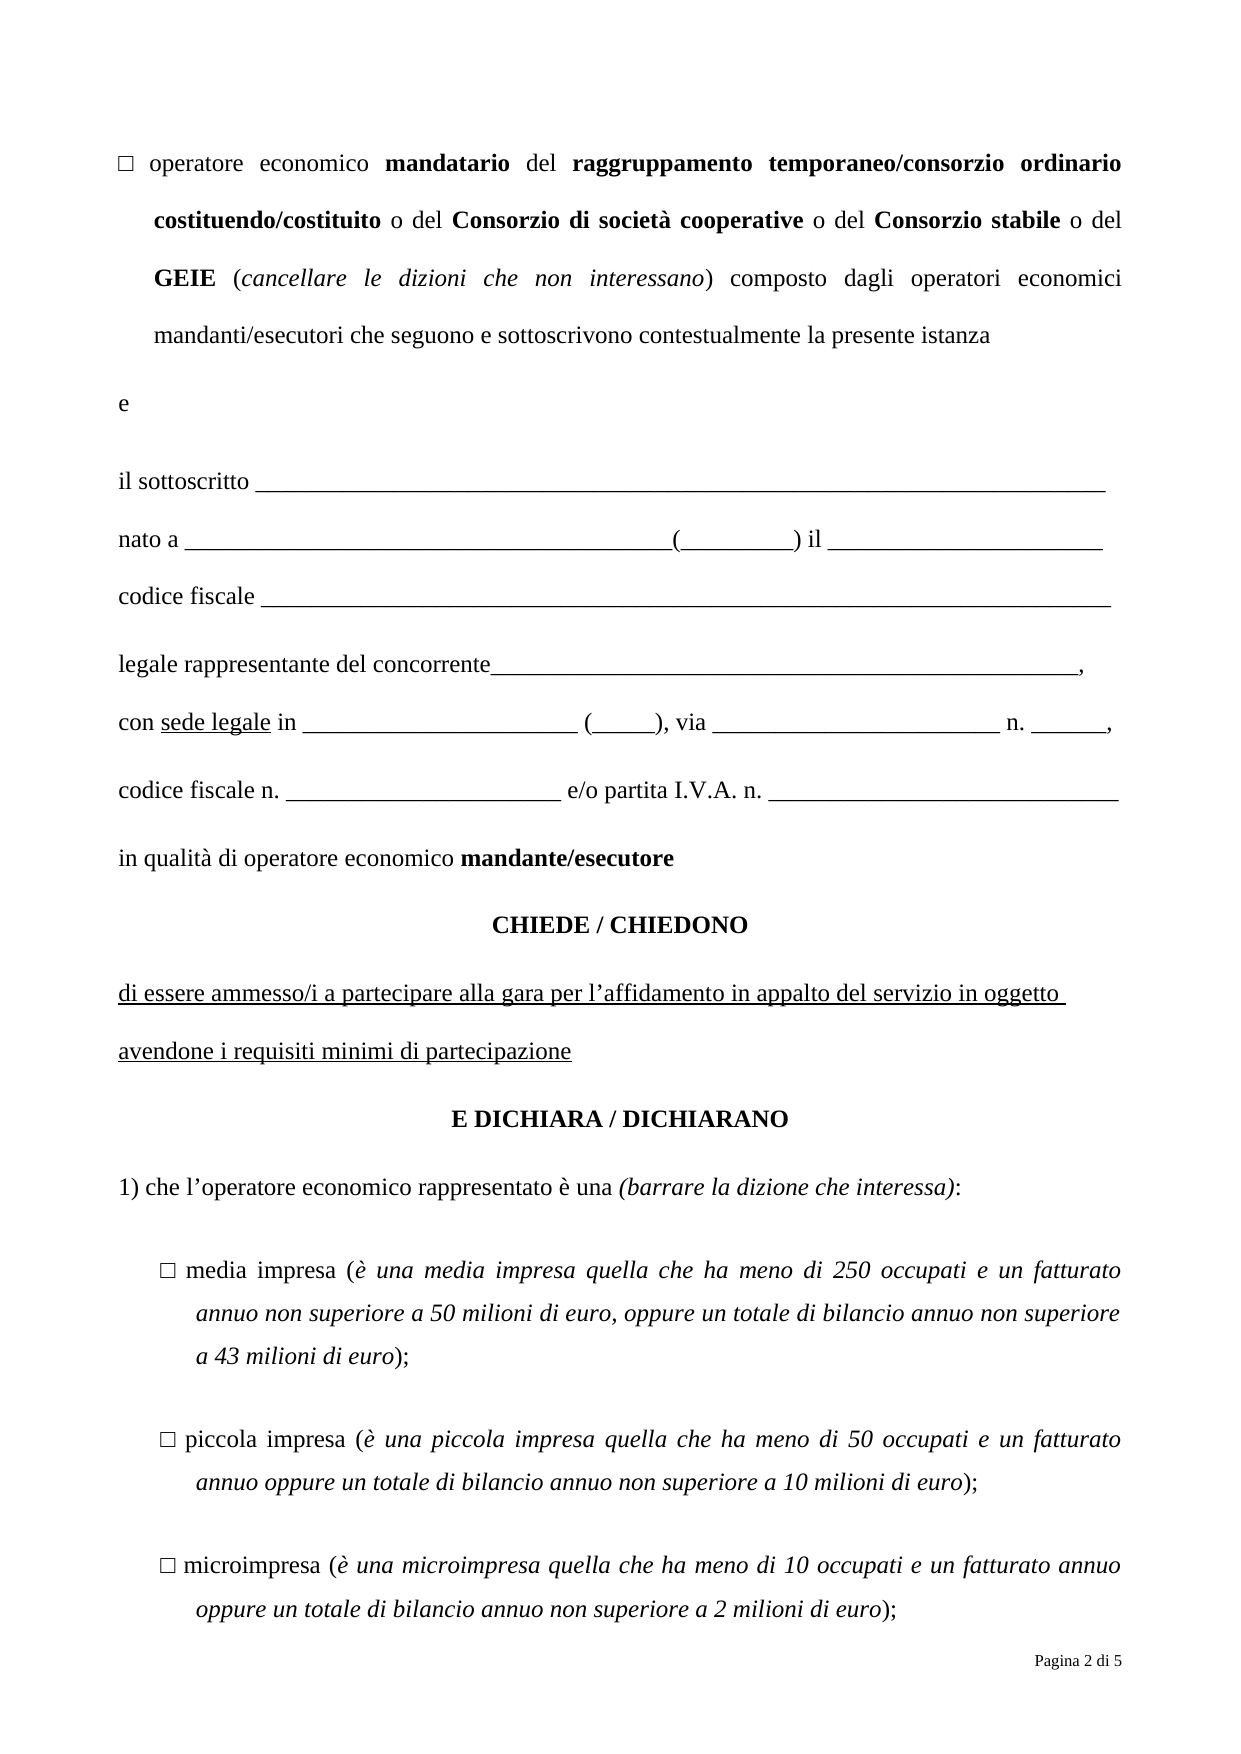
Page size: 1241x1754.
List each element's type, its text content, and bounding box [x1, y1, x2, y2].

text il sottoscritto ____________________________________________________________________ nato a _______________________________________(_________) il ______________________ codice fiscale ____________________________________________________________________ [118, 466, 1122, 610]
text in qualità di operatore economico mandante/esecutore [118, 843, 1122, 871]
subtitle □⁯ operatore economico mandatario del raggruppamento temporaneo/consorzio ordinario costituendo/costituito o del Consorzio di società cooperative o del Consorzio stabile o del GEIE (cancellare le dizioni che non interessano) composto dagli operatori economici mandanti/esecutori che seguono e sottoscrivono contestualmente la presente istanza [118, 148, 1122, 349]
text □⁯ media impresa (è una media impresa quella che ha meno di 250 occupati e un fatturato annuo non superiore a 50 milioni di euro, oppure un totale di bilancio annuo non superiore a 43 milioni di euro); [160, 1255, 1122, 1370]
text di essere ammesso/i a partecipare alla gara per l’affidamento in appalto del servizio in oggetto avendone i requisiti minimi di partecipazione [118, 978, 1122, 1065]
text 1) che l’operatore economico rappresentato è una (barrare la dizione che interessa): [118, 1172, 1122, 1201]
subtitle CHIEDE / CHIEDONO [118, 911, 1122, 939]
text □ ⁯piccola impresa (è una piccola impresa quella che ha meno di 50 occupati e un fatturato annuo oppure un totale di bilancio annuo non superiore a 10 milioni di euro); [160, 1424, 1122, 1496]
text e [118, 388, 1122, 417]
text E DICHIARA / DICHIARANO [118, 1104, 1122, 1133]
text legale rappresentante del concorrente_______________________________________________, con sede legale in ______________________ (_____), via _______________________ n. ______, [118, 649, 1122, 736]
text codice fiscale n. ______________________ e/o partita I.V.A. n. ____________________________ [118, 775, 1122, 803]
text □ ⁯microimpresa (è una microimpresa quella che ha meno di 10 occupati e un fatturato annuo oppure un totale di bilancio annuo non superiore a 2 milioni di euro); [160, 1551, 1122, 1622]
